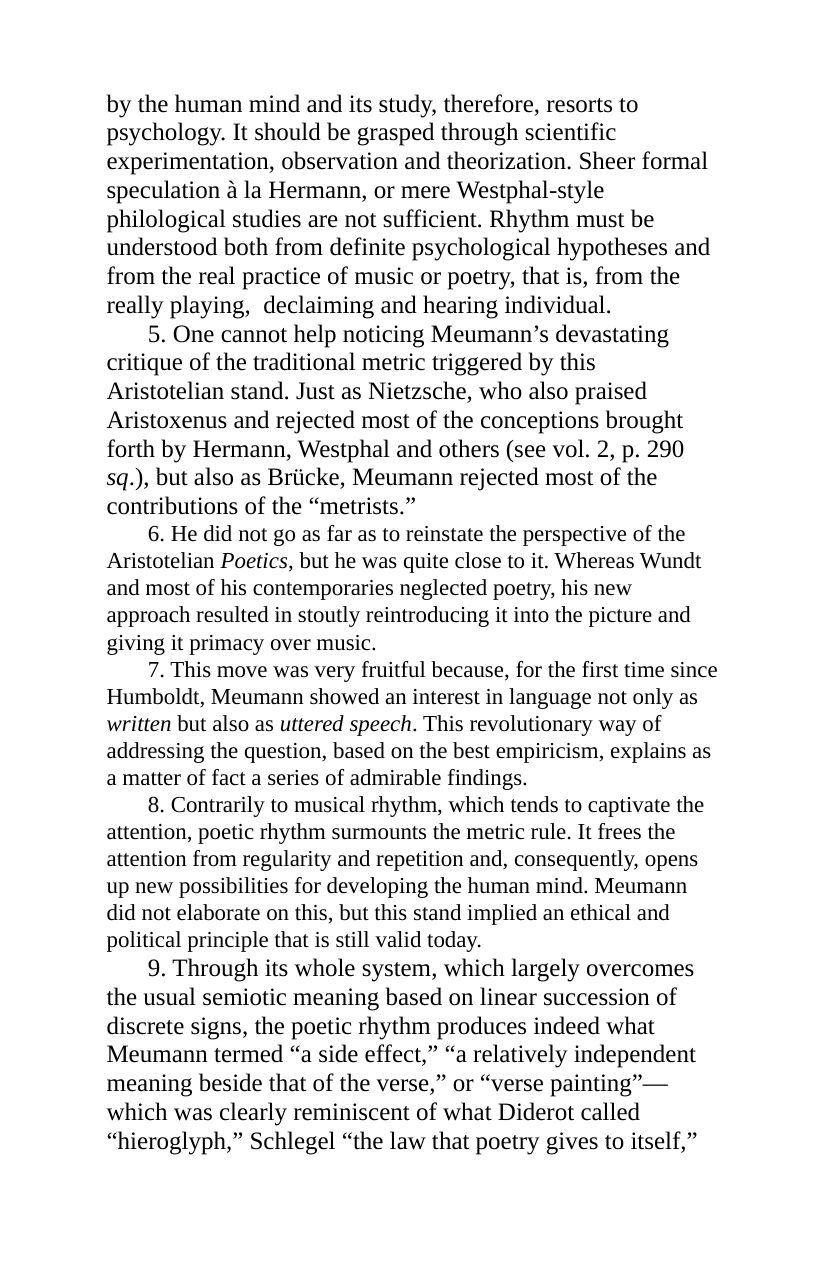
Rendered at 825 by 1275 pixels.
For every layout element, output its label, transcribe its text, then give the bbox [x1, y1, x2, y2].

text 8. Contrarily to musical rhythm, which tends to captivate the attention, poetic rhythm surmounts the metric rule. It frees the attention from regularity and repetition and, consequently, opens up new possibilities for developing the human mind. Meumann did not elaborate on this, but this stand implied an ethical and political principle that is still valid today. [106, 791, 719, 953]
text 6. He did not go as far as to reinstate the perspective of the Aristotelian Poetics, but he was quite close to it. Whereas Wundt and most of his contemporaries neglected poetry, his new approach resulted in stoutly reintroducing it into the picture and giving it primacy over music. [106, 520, 719, 655]
text by the human mind and its study, therefore, resorts to psychology. It should be grasped through scientific experimentation, observation and theorization. Sheer formal speculation à la Hermann, or mere Westphal-style philological studies are not sufficient. Rhythm must be understood both from definite psychological hypotheses and from the real practice of music or poetry, that is, from the really playing, declaiming and hearing individual. [106, 89, 719, 319]
text 9. Through its whole system, which largely overcomes the usual semiotic meaning based on linear succession of discrete signs, the poetic rhythm produces indeed what Meumann termed “a side effect,” “a relatively independent meaning beside that of the verse,” or “verse painting”—which was clearly reminiscent of what Diderot called “hieroglyph,” Schlegel “the law that poetry gives to itself,” [106, 953, 719, 1154]
text 7. This move was very fruitful because, for the first time since Humboldt, Meumann showed an interest in language not only as written but also as uttered speech. This revolutionary way of addressing the question, based on the best empiricism, explains as a matter of fact a series of admirable findings. [106, 655, 719, 791]
text 5. One cannot help noticing Meumann’s devastating critique of the traditional metric triggered by this Aristotelian stand. Just as Nietzsche, who also praised Aristoxenus and rejected most of the conceptions brought forth by Hermann, Westphal and others (see vol. 2, p. 290 sq.), but also as Brücke, Meumann rejected most of the contributions of the “metrists.” [106, 319, 719, 520]
